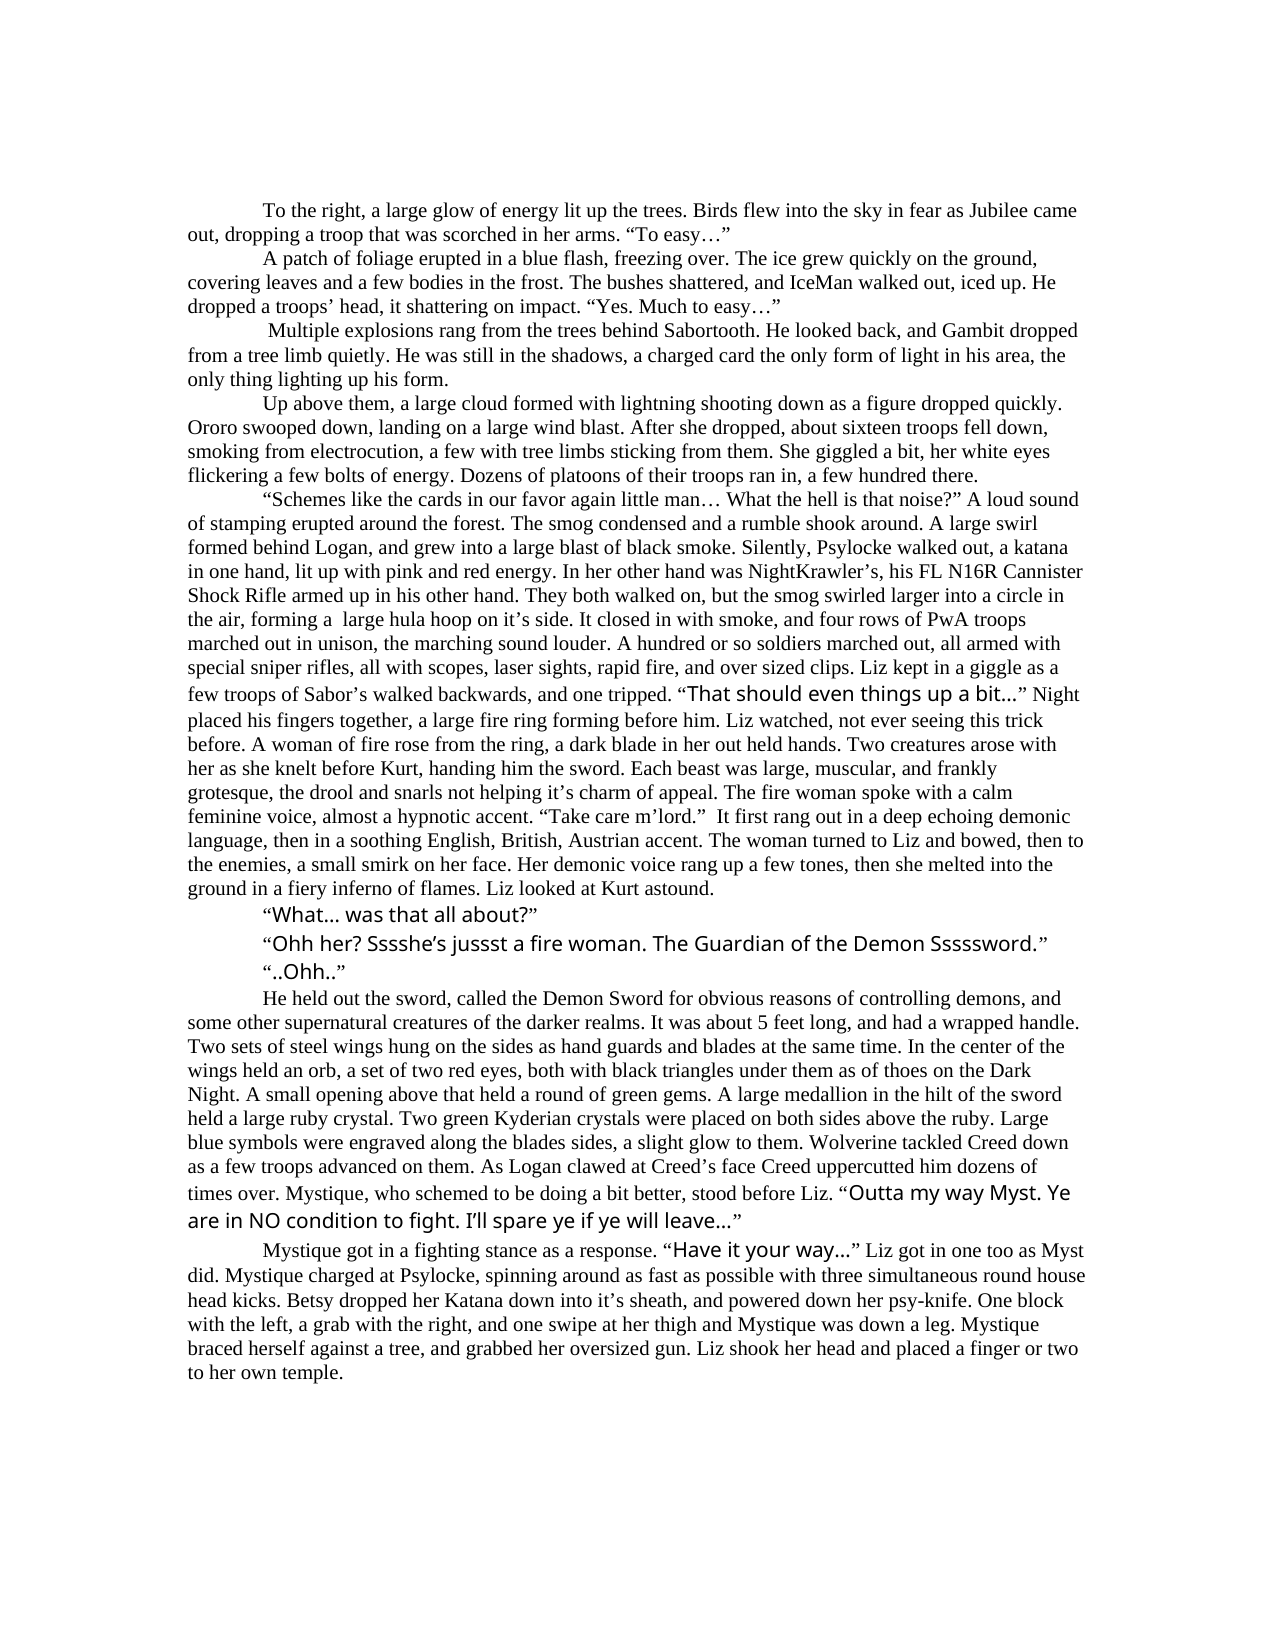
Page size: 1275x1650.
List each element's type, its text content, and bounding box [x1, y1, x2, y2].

text “Schemes like the cards in our favor again little man… What the hell is that noise?” A loud sound of stamping erupted around the forest. The smog condensed and a rumble shook around. A large swirl formed behind Logan, and grew into a large blast of black smoke. Silently, Psylocke walked out, a katana in one hand, lit up with pink and red energy. In her other hand was NightKrawler’s, his FL N16R Cannister Shock Rifle armed up in his other hand. They both walked on, but the smog swirled larger into a circle in the air, forming a large hula hoop on it’s side. It closed in with smoke, and four rows of PwA troops marched out in unison, the marching sound louder. A hundred or so soldiers marched out, all armed with special sniper rifles, all with scopes, laser sights, rapid fire, and over sized clips. Liz kept in a giggle as a few troops of Sabor’s walked backwards, and one tripped. “That should even things up a bit…” Night placed his fingers together, a large fire ring forming before him. Liz watched, not ever seeing this trick before. A woman of fire rose from the ring, a dark blade in her out held hands. Two creatures arose with her as she knelt before Kurt, handing him the sword. Each beast was large, muscular, and frankly grotesque, the drool and snarls not helping it’s charm of appeal. The fire woman spoke with a calm feminine voice, almost a hypnotic accent. “Take care m’lord.” It first rang out in a deep echoing demonic language, then in a soothing English, British, Austrian accent. The woman turned to Liz and bowed, then to the enemies, a small smirk on her face. Her demonic voice rang up a few tones, then she melted into the ground in a fiery inferno of flames. Liz looked at Kurt astound. [187, 487, 1087, 900]
text To the right, a large glow of energy lit up the trees. Birds flew into the sky in fear as Jubilee came out, dropping a troop that was scorched in her arms. “To easy…” [187, 198, 1087, 246]
text Mystique got in a fighting stance as a response. “Have it your way…” Liz got in one too as Myst did. Mystique charged at Psylocke, spinning around as fast as possible with three simultaneous round house head kicks. Betsy dropped her Katana down into it’s sheath, and powered down her psy-knife. One block with the left, a grab with the right, and one swipe at her thigh and Mystique was down a leg. Mystique braced herself against a tree, and grabbed her oversized gun. Liz shook her head and placed a finger or two to her own temple. [187, 1235, 1087, 1384]
text A patch of foliage erupted in a blue flash, freezing over. The ice grew quickly on the ground, covering leaves and a few bodies in the frost. The bushes shattered, and IceMan walked out, iced up. He dropped a troops’ head, it shattering on impact. “Yes. Much to easy…” [187, 246, 1087, 318]
text Multiple explosions rang from the trees behind Sabortooth. He looked back, and Gambit dropped from a tree limb quietly. He was still in the shadows, a charged card the only form of light in his area, the only thing lighting up his form. [187, 318, 1087, 391]
text Up above them, a large cloud formed with lightning shooting down as a figure dropped quickly. Ororo swooped down, landing on a large wind blast. After she dropped, about sixteen troops fell down, smoking from electrocution, a few with tree limbs sticking from them. She giggled a bit, her white eyes flickering a few bolts of energy. Dozens of platoons of their troops ran in, a few hundred there. [187, 391, 1087, 487]
text “What… was that all about?” [187, 900, 1087, 929]
text “Ohh her? Sssshe’s jussst a fire woman. The Guardian of the Demon Sssssword.” [187, 929, 1087, 957]
text “..Ohh..” [187, 957, 1087, 986]
text He held out the sword, called the Demon Sword for obvious reasons of controlling demons, and some other supernatural creatures of the darker realms. It was about 5 feet long, and had a wrapped handle. Two sets of steel wings hung on the sides as hand guards and blades at the same time. In the center of the wings held an orb, a set of two red eyes, both with black triangles under them as of thoes on the Dark Night. A small opening above that held a round of green gems. A large medallion in the hilt of the sword held a large ruby crystal. Two green Kyderian crystals were placed on both sides above the ruby. Large blue symbols were engraved along the blades sides, a slight glow to them. Wolverine tackled Creed down as a few troops advanced on them. As Logan clawed at Creed’s face Creed uppercutted him dozens of times over. Mystique, who schemed to be doing a bit better, stood before Liz. “Outta my way Myst. Ye are in NO condition to fight. I’ll spare ye if ye will leave…” [187, 986, 1087, 1235]
